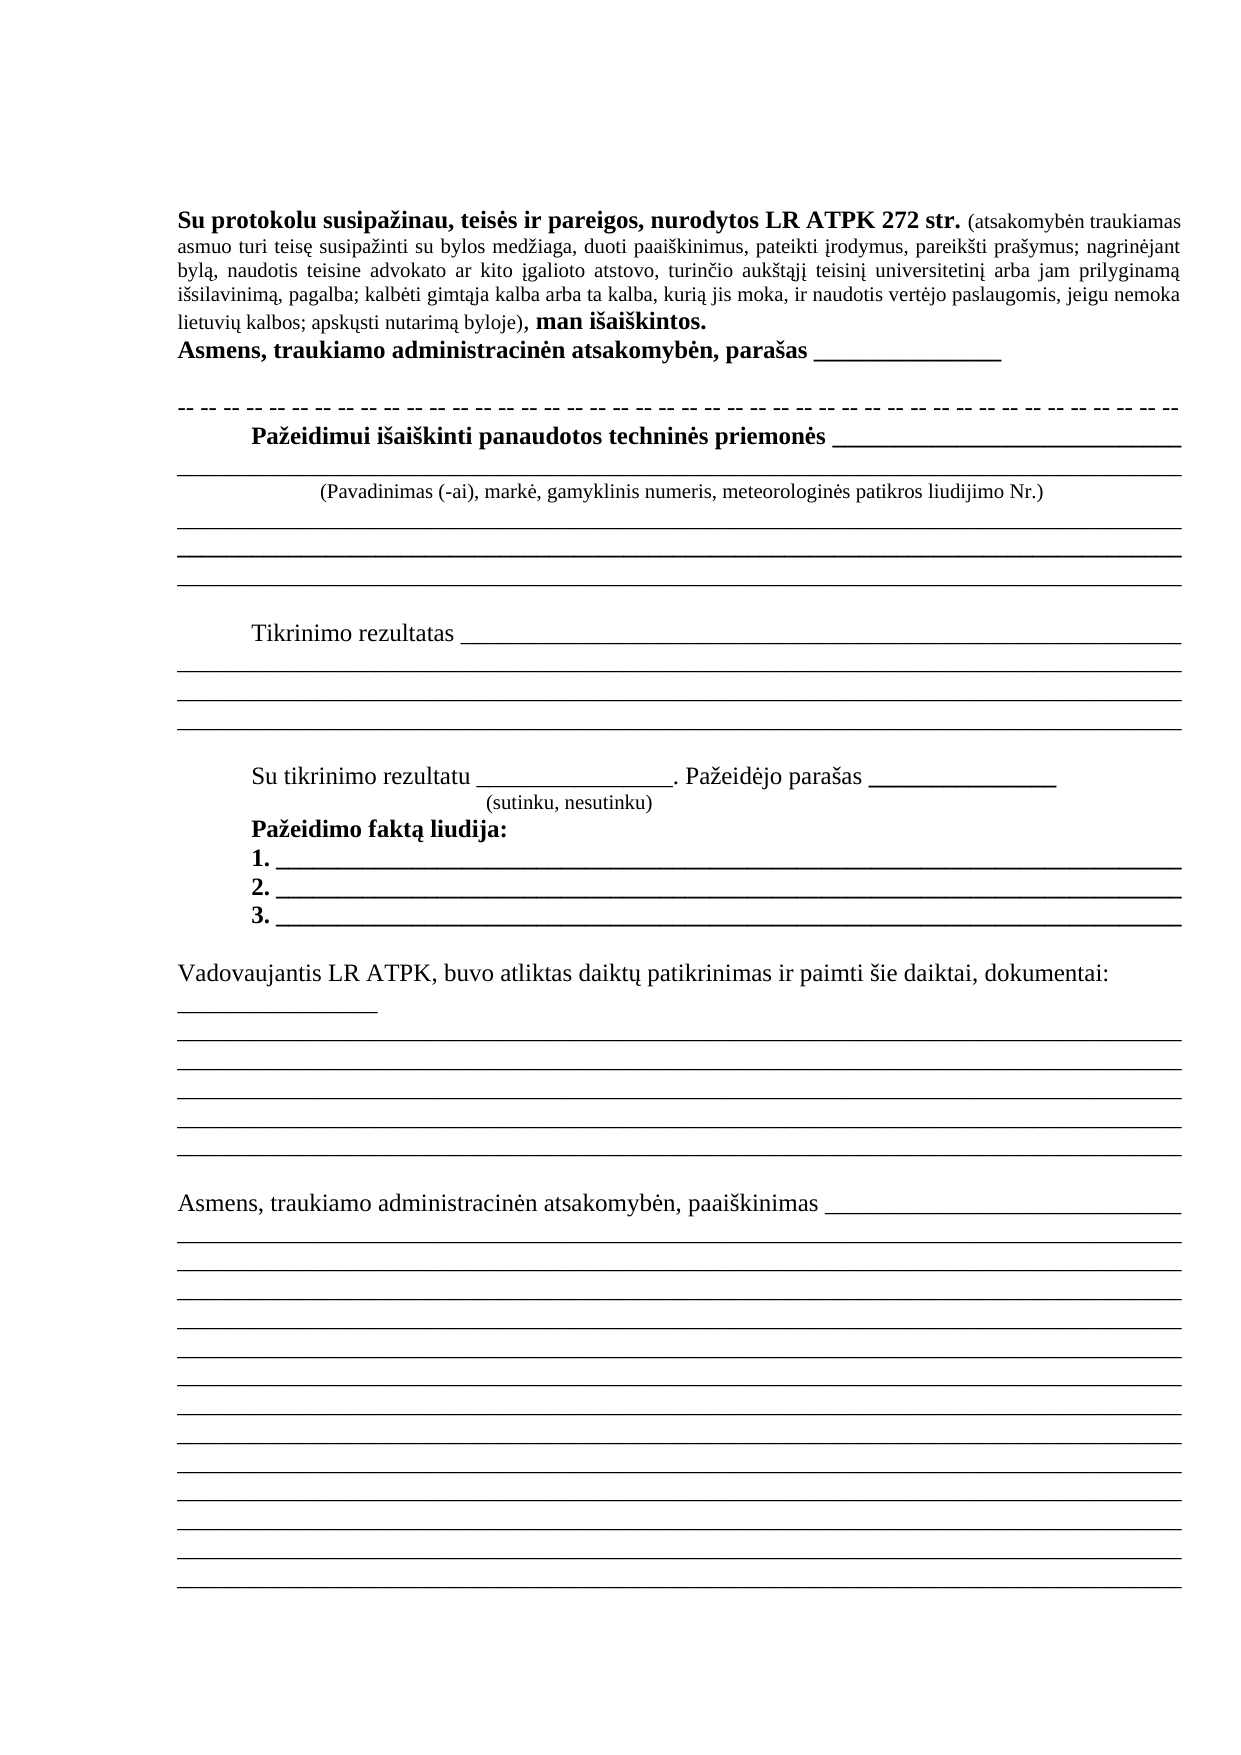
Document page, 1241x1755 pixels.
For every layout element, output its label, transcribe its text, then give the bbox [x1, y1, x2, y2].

text -- -- -- -- -- -- -- -- -- -- -- -- -- -- -- -- -- -- -- -- -- -- -- -- -- -- -- -- -- -- -- -- -- -- -- -- -- -- -- -- -- -- -- -- [177, 392, 1181, 421]
text Vadovaujantis LR ATPK, buvo atliktas daiktų patikrinimas ir paimti šie daiktai, dokumentai: ________________ [177, 958, 1181, 1015]
text (sutinku, nesutinku) [177, 790, 1181, 814]
text Asmens, traukiamo administracinėn atsakomybėn, parašas _______________ [177, 335, 1181, 363]
text (Pavadinimas (-ai), markė, gamyklinis numeris, meteorologinės patikros liudijimo Nr.) [177, 478, 1181, 503]
text Pažeidimo faktą liudija: [177, 814, 1181, 843]
text Su protokolu susipažinau, teisės ir pareigos, nurodytos LR ATPK 272 str. (atsakomybėn traukiamas asmuo turi teisę susipažinti su bylos medžiaga, duoti paaiškinimus, pateikti įrodymus, pareikšti prašymus; nagrinėjant bylą, naudotis teisine advokato ar kito įgalioto atstovo, turinčio aukštąjį teisinį universitetinį arba jam prilyginamą išsilavinimą, pagalba; kalbėti gimtąja kalba arba ta kalba, kurią jis moka, ir naudotis vertėjo paslaugomis, jeigu nemoka lietuvių kalbos; apskųsti nutarimą byloje), man išaiškintos. [177, 205, 1181, 335]
text Pažeidimui išaiškinti panaudotos techninės priemonės [177, 421, 1181, 450]
text Asmens, traukiamo administracinėn atsakomybėn, paaiškinimas [177, 1188, 1181, 1217]
text 3. [177, 900, 1181, 929]
text Su tikrinimo rezultatu . Pažeidėjo parašas _______________ [177, 761, 1181, 790]
text 2. [177, 872, 1181, 900]
text Tikrinimo rezultatas [177, 618, 1181, 646]
text 1. [177, 843, 1181, 872]
